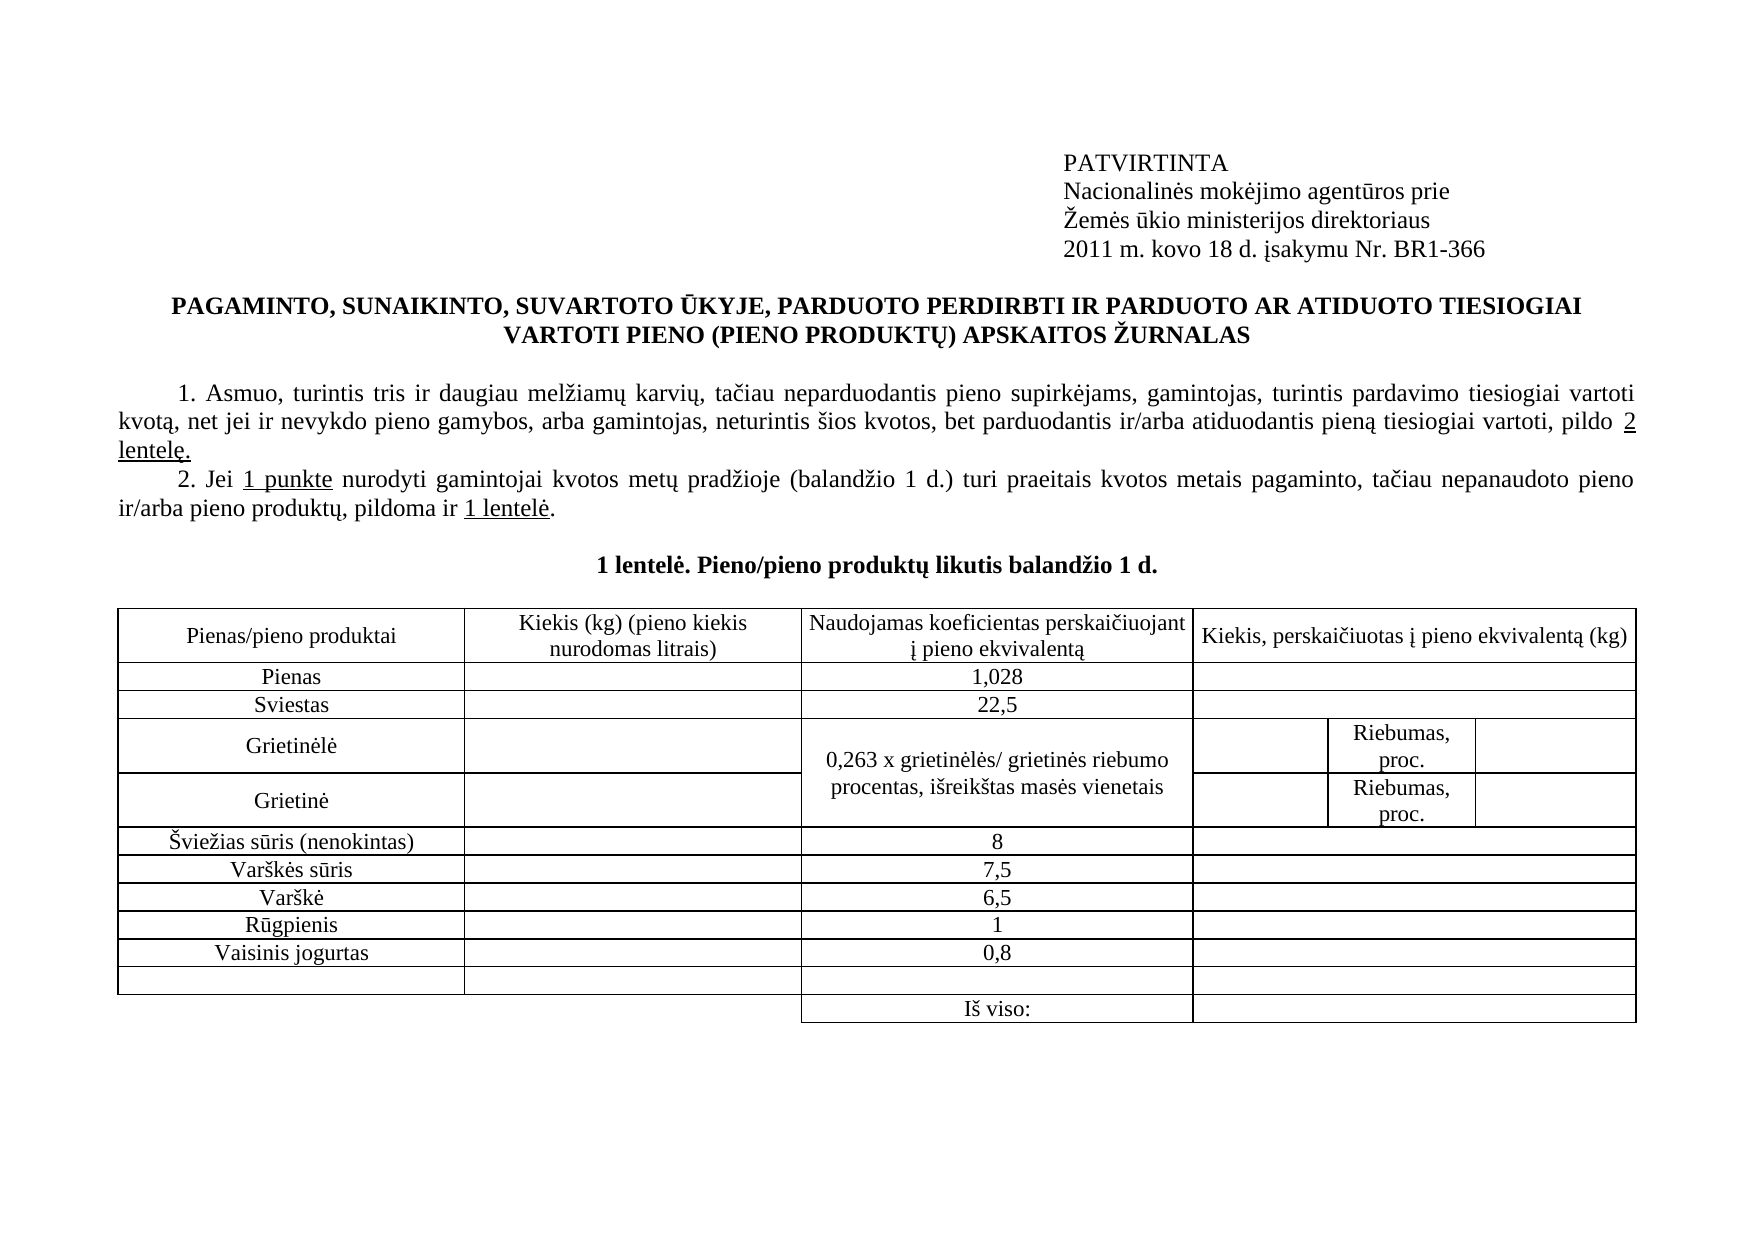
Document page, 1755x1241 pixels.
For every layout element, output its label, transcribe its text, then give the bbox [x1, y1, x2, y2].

table_cell [118, 995, 122, 1022]
table_cell [465, 856, 469, 882]
table_cell [802, 967, 806, 994]
text Nacionalinės mokėjimo agentūros prie [1063, 176, 1636, 205]
table_cell [797, 691, 801, 718]
table_cell 7,5 [802, 856, 806, 882]
table_cell [797, 856, 801, 882]
table_cell [1476, 719, 1635, 772]
table_cell [465, 940, 469, 966]
table_cell [1194, 719, 1327, 772]
text 2. Jei 1 punkte nurodyti gamintojai kvotos metų pradžioje (balandžio 1 d.) turi praeitais kvotos metais pagaminto, tačiau nepanaudoto pieno ir/arba pieno produktų, pildoma ir 1 lentelė. [118, 464, 1636, 521]
table_cell 6,5 [802, 884, 806, 910]
table_cell Grietinėlė [119, 719, 464, 772]
table_cell 8 [802, 828, 806, 854]
table_cell [797, 884, 801, 910]
table_cell [797, 995, 801, 1022]
table_header Pienas/pieno produktai [119, 609, 464, 662]
table_cell [797, 940, 801, 966]
table_cell [1194, 774, 1327, 826]
table_cell [465, 663, 469, 690]
table_cell [797, 967, 801, 994]
table_cell [465, 691, 469, 718]
table_cell 1 [802, 912, 806, 938]
table_cell [465, 719, 801, 772]
table_cell [460, 967, 464, 994]
table_cell 0,8 [802, 940, 806, 966]
table_cell [797, 663, 801, 690]
text Žemės ūkio ministerijos direktoriaus [1063, 205, 1636, 234]
table_cell [797, 828, 801, 854]
table_cell 1,028 [802, 663, 806, 690]
table_cell [797, 912, 801, 938]
table_cell [1476, 774, 1635, 826]
table_cell [465, 884, 469, 910]
table_cell [465, 774, 801, 826]
table_header Kiekis, perskaičiuotas į pieno ekvivalentą (kg) [1194, 609, 1635, 662]
text 1 lentelė. Pieno/pieno produktų likutis balandžio 1 d. [118, 550, 1636, 579]
table_cell 22,5 [802, 691, 806, 718]
table_cell 0,263 x grietinėlės/ grietinės riebumo procentas, išreikštas masės vienetais [802, 719, 1192, 826]
table_cell [465, 828, 469, 854]
text PAGAMINTO, SUNAIKINTO, SUVARTOTO ŪKYJE, PARDUOTO PERDIRBTI IR PARDUOTO AR ATIDUOTO TIESIOGIAI VARTOTI PIENO (PIENO PRODUKTŲ) APSKAITOS ŽURNALAS [118, 291, 1636, 349]
text 2011 m. kovo 18 d. įsakymu Nr. BR1-366 [1063, 234, 1636, 263]
table_cell [465, 967, 469, 994]
table_cell Grietinė [119, 774, 464, 826]
text 1. Asmuo, turintis tris ir daugiau melžiamų karvių, tačiau neparduodantis pieno supirkėjams, gamintojas, turintis pardavimo tiesiogiai vartoti kvotą, net jei ir nevykdo pieno gamybos, arba gamintojas, neturintis šios kvotos, bet parduodantis ir/arba atiduodantis pieną tiesiogiai vartoti, pildo 2 lentelę. [118, 378, 1636, 464]
table_cell [465, 912, 469, 938]
text PATVIRTINTA [1063, 148, 1636, 176]
